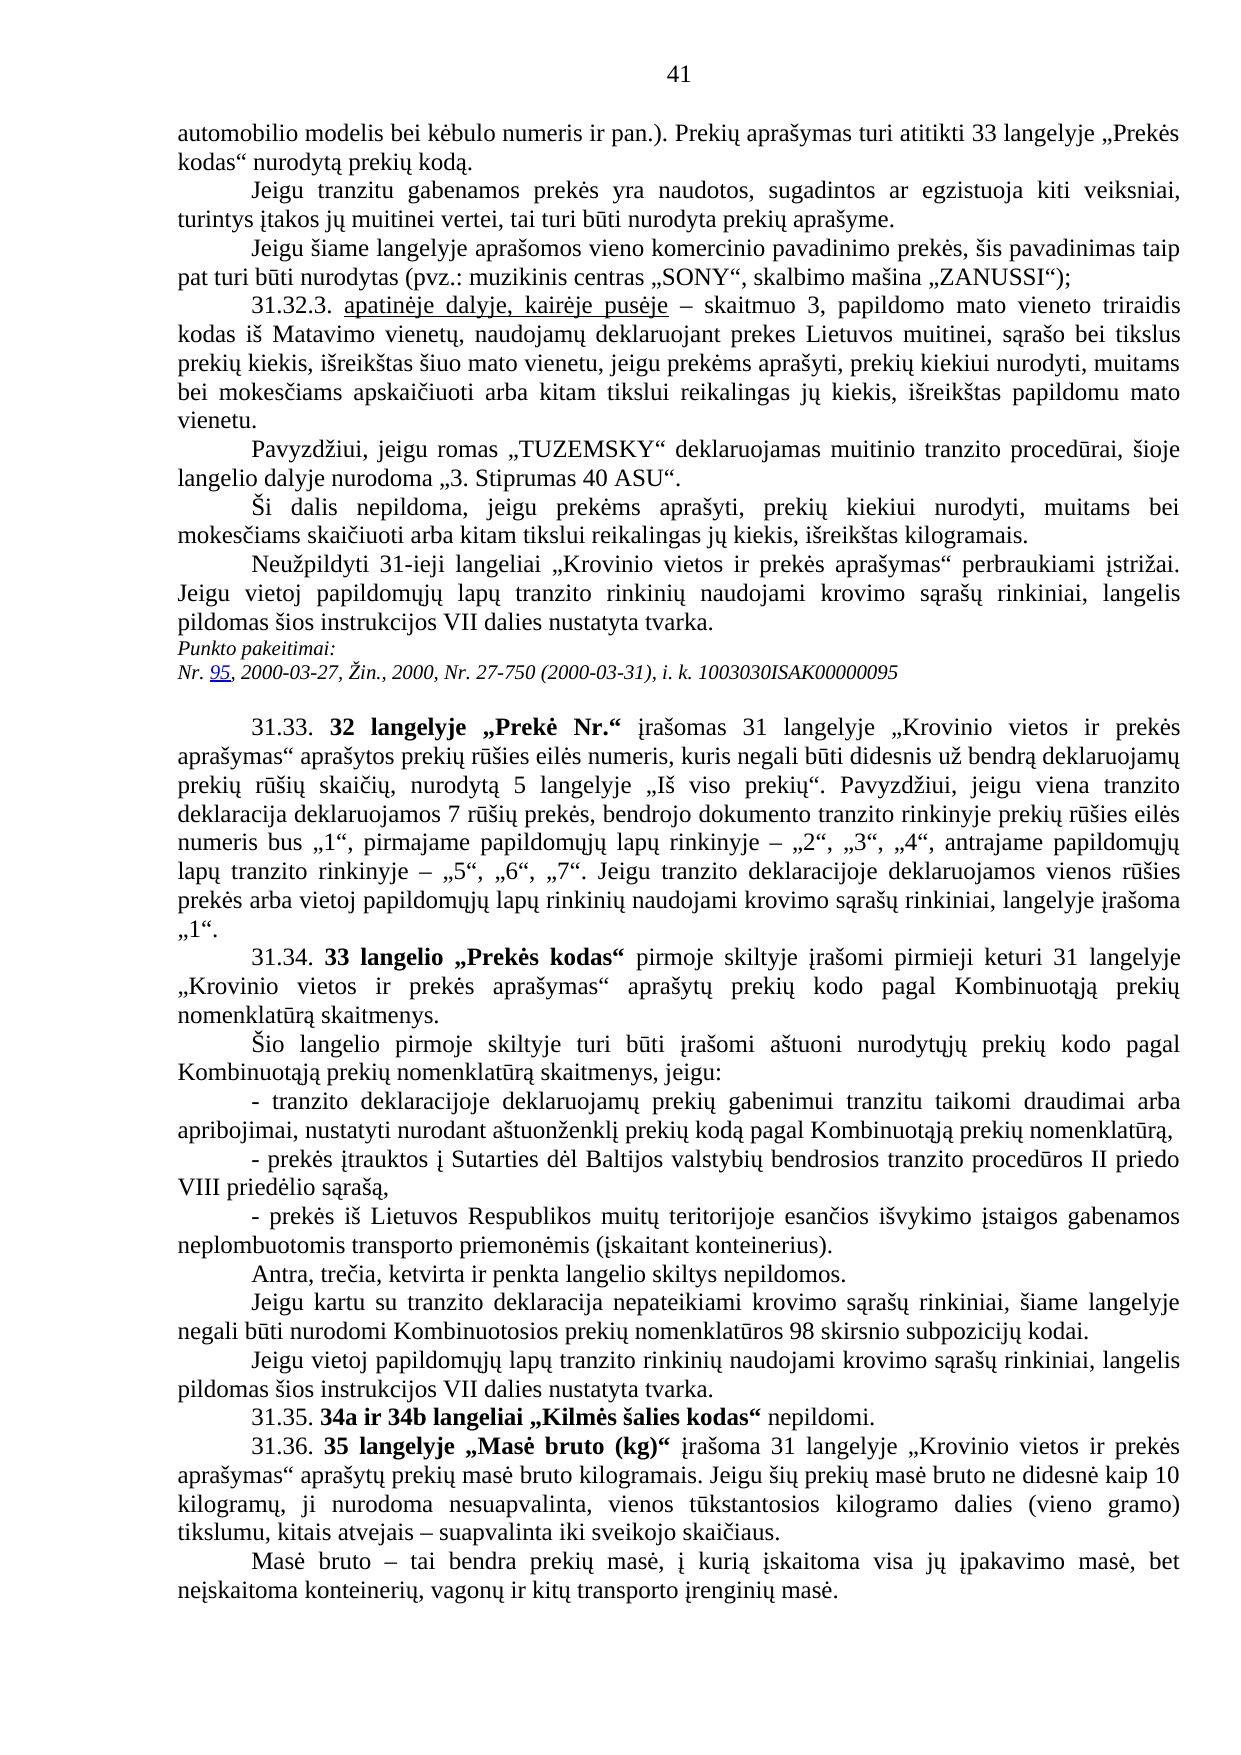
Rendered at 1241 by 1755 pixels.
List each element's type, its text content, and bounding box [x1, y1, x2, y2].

text Jeigu kartu su tranzito deklaracija nepateikiami krovimo sąrašų rinkiniai, šiame langelyje negali būti nurodomi Kombinuotosios prekių nomenklatūros 98 skirsnio subpozicijų kodai. [177, 1287, 1181, 1345]
text 31.35. 34a ir 34b langeliai „Kilmės šalies kodas“ nepildomi. [177, 1402, 1181, 1431]
text - tranzito deklaracijoje deklaruojamų prekių gabenimui tranzitu taikomi draudimai arba apribojimai, nustatyti nurodant aštuonženklį prekių kodą pagal Kombinuotąją prekių nomenklatūrą, [177, 1086, 1181, 1144]
text Šio langelio pirmoje skiltyje turi būti įrašomi aštuoni nurodytųjų prekių kodo pagal Kombinuotąją prekių nomenklatūrą skaitmenys, jeigu: [177, 1029, 1181, 1086]
text Punkto pakeitimai: [177, 636, 1181, 660]
text 31.33. 32 langelyje „Prekė Nr.“ įrašomas 31 langelyje „Krovinio vietos ir prekės aprašymas“ aprašytos prekių rūšies eilės numeris, kuris negali būti didesnis už bendrą deklaruojamų prekių rūšių skaičių, nurodytą 5 langelyje „Iš viso prekių“. Pavyzdžiui, jeigu viena tranzito deklaracija deklaruojamos 7 rūšių prekės, bendrojo dokumento tranzito rinkinyje prekių rūšies eilės numeris bus „1“, pirmajame papildomųjų lapų rinkinyje – „2“, „3“, „4“, antrajame papildomųjų lapų tranzito rinkinyje – „5“, „6“, „7“. Jeigu tranzito deklaracijoje deklaruojamos vienos rūšies prekės arba vietoj papildomųjų lapų rinkinių naudojami krovimo sąrašų rinkiniai, langelyje įrašoma „1“. [177, 712, 1181, 942]
text Jeigu vietoj papildomųjų lapų tranzito rinkinių naudojami krovimo sąrašų rinkiniai, langelis pildomas šios instrukcijos VII dalies nustatyta tvarka. [177, 1345, 1181, 1402]
text 31.34. 33 langelio „Prekės kodas“ pirmoje skiltyje įrašomi pirmieji keturi 31 langelyje „Krovinio vietos ir prekės aprašymas“ aprašytų prekių kodo pagal Kombinuotąją prekių nomenklatūrą skaitmenys. [177, 942, 1181, 1029]
text Jeigu šiame langelyje aprašomos vieno komercinio pavadinimo prekės, šis pavadinimas taip pat turi būti nurodytas (pvz.: muzikinis centras „SONY“, skalbimo mašina „ZANUSSI“); [177, 233, 1181, 291]
text Neužpildyti 31-ieji langeliai „Krovinio vietos ir prekės aprašymas“ perbraukiami įstrižai. Jeigu vietoj papildomųjų lapų tranzito rinkinių naudojami krovimo sąrašų rinkiniai, langelis pildomas šios instrukcijos VII dalies nustatyta tvarka. [177, 549, 1181, 636]
text - prekės įtrauktos į Sutarties dėl Baltijos valstybių bendrosios tranzito procedūros II priedo VIII priedėlio sąrašą, [177, 1144, 1181, 1201]
text Antra, trečia, ketvirta ir penkta langelio skiltys nepildomos. [177, 1259, 1181, 1287]
text Pavyzdžiui, jeigu romas „TUZEMSKY“ deklaruojamas muitinio tranzito procedūrai, šioje langelio dalyje nurodoma „3. Stiprumas 40 ASU“. [177, 434, 1181, 492]
text Ši dalis nepildoma, jeigu prekėms aprašyti, prekių kiekiui nurodyti, muitams bei mokesčiams skaičiuoti arba kitam tikslui reikalingas jų kiekis, išreikštas kilogramais. [177, 492, 1181, 549]
text Masė bruto – tai bendra prekių masė, į kurią įskaitoma visa jų įpakavimo masė, bet neįskaitoma konteinerių, vagonų ir kitų transporto įrenginių masė. [177, 1546, 1181, 1604]
text - prekės iš Lietuvos Respublikos muitų teritorijoje esančios išvykimo įstaigos gabenamos neplombuotomis transporto priemonėmis (įskaitant konteinerius). [177, 1201, 1181, 1259]
text automobilio modelis bei kėbulo numeris ir pan.). Prekių aprašymas turi atitikti 33 langelyje „Prekės kodas“ nurodytą prekių kodą. [177, 118, 1181, 176]
text 31.32.3. apatinėje dalyje, kairėje pusėje – skaitmuo 3, papildomo mato vieneto triraidis kodas iš Matavimo vienetų, naudojamų deklaruojant prekes Lietuvos muitinei, sąrašo bei tikslus prekių kiekis, išreikštas šiuo mato vienetu, jeigu prekėms aprašyti, prekių kiekiui nurodyti, muitams bei mokesčiams apskaičiuoti arba kitam tikslui reikalingas jų kiekis, išreikštas papildomu mato vienetu. [177, 291, 1181, 434]
text 31.36. 35 langelyje „Masė bruto (kg)“ įrašoma 31 langelyje „Krovinio vietos ir prekės aprašymas“ aprašytų prekių masė bruto kilogramais. Jeigu šių prekių masė bruto ne didesnė kaip 10 kilogramų, ji nurodoma nesuapvalinta, vienos tūkstantosios kilogramo dalies (vieno gramo) tikslumu, kitais atvejais – suapvalinta iki sveikojo skaičiaus. [177, 1431, 1181, 1546]
text Nr. 95, 2000-03-27, Žin., 2000, Nr. 27-750 (2000-03-31), i. k. 1003030ISAK00000095 [177, 660, 1181, 684]
text Jeigu tranzitu gabenamos prekės yra naudotos, sugadintos ar egzistuoja kiti veiksniai, turintys įtakos jų muitinei vertei, tai turi būti nurodyta prekių aprašyme. [177, 176, 1181, 233]
